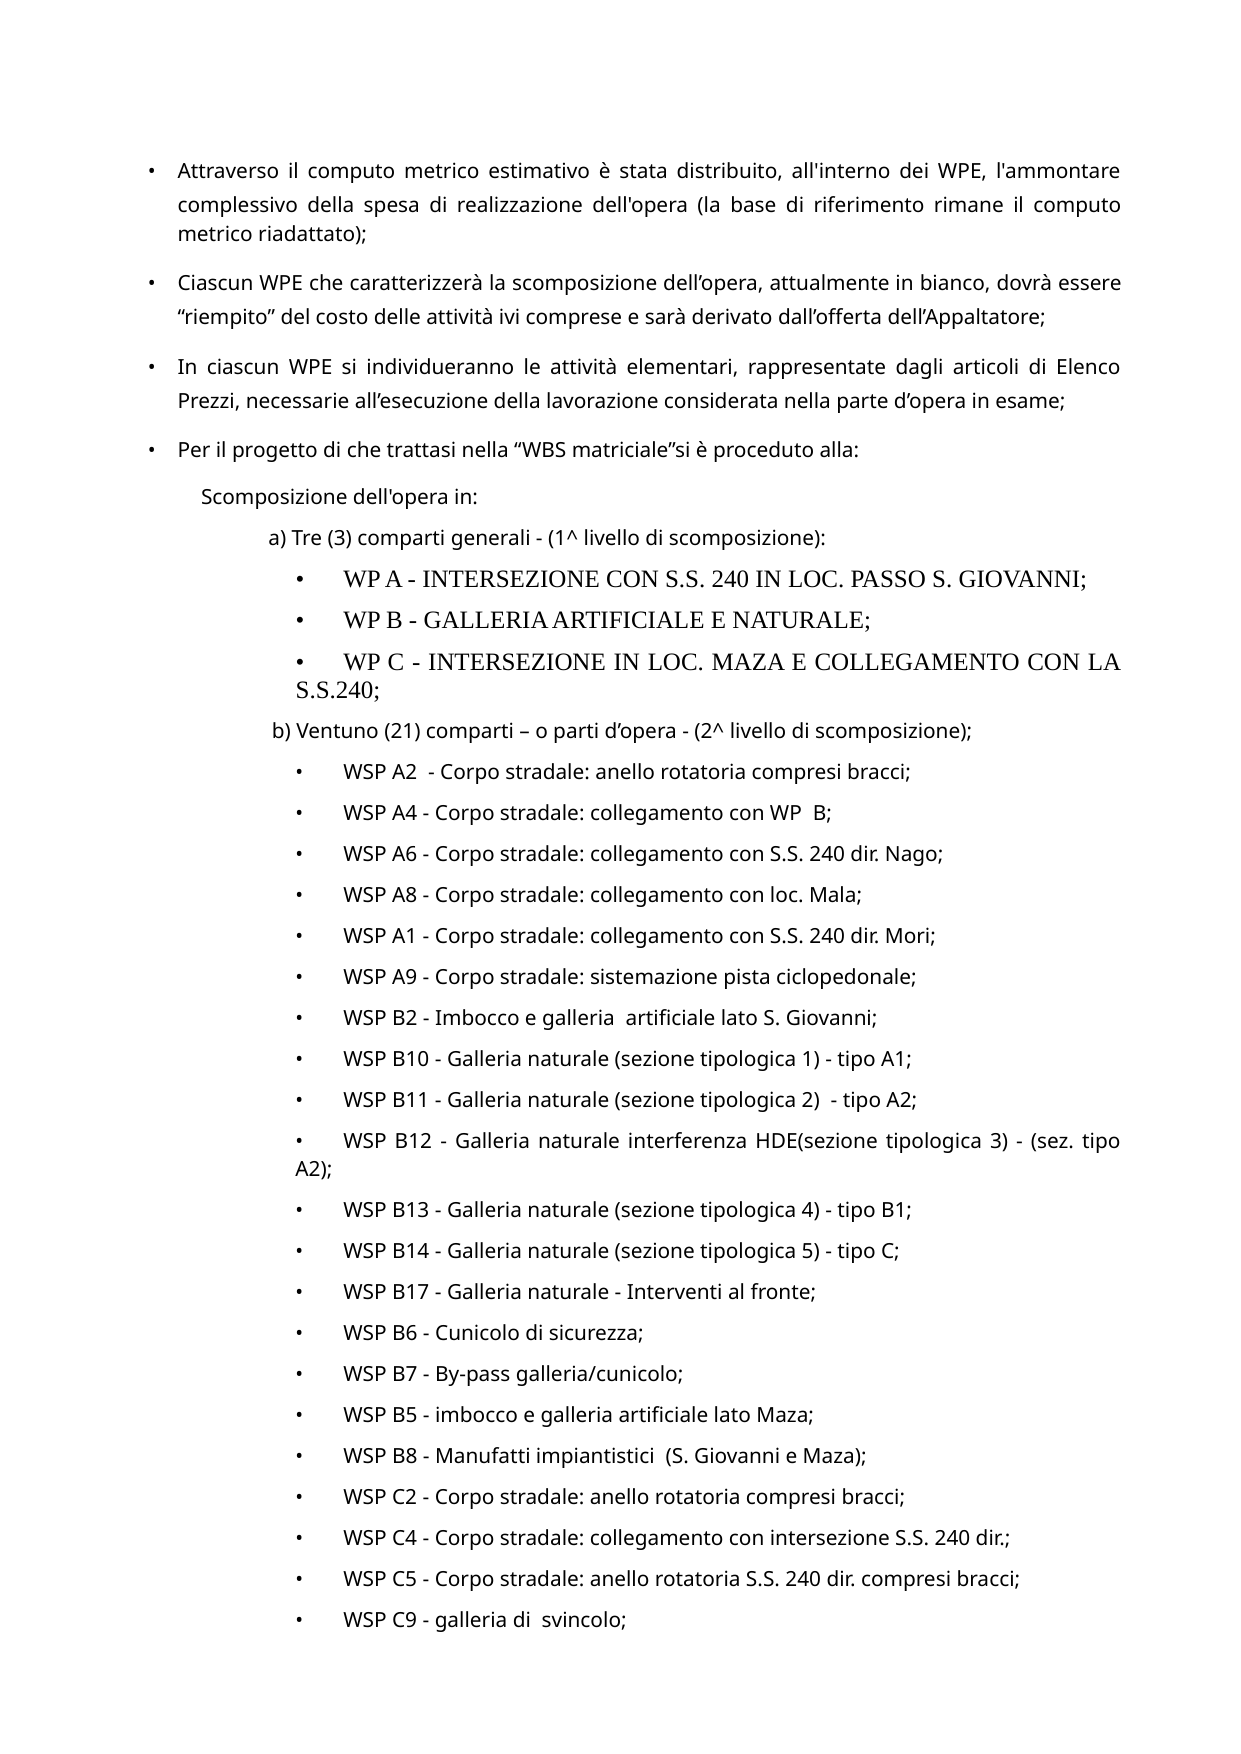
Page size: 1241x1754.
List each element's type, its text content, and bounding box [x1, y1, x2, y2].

text • WSP C5 - Corpo stradale: anello rotatoria S.S. 240 dir. compresi bracci; [295, 1564, 1122, 1592]
text b) Ventuno (21) comparti – o parti d’opera - (2^ livello di scomposizione); [218, 717, 1122, 745]
text • WSP B7 - By-pass galleria/cunicolo; [295, 1359, 1122, 1387]
text • WSP A8 - Corpo stradale: collegamento con loc. Mala; [295, 880, 1122, 909]
text • WSP A2 - Corpo stradale: anello rotatoria compresi bracci; [295, 757, 1122, 786]
text • WSP C2 - Corpo stradale: anello rotatoria compresi bracci; [295, 1482, 1122, 1510]
text • WSP A9 - Corpo stradale: sistemazione pista ciclopedonale; [295, 962, 1122, 991]
text • WSP B2 - Imbocco e galleria artificiale lato S. Giovanni; [295, 1003, 1122, 1032]
text • WSP A4 - Corpo stradale: collegamento con WP B; [295, 798, 1122, 827]
list Per il progetto di che trattasi nella “WBS matriciale”si è proceduto alla: [148, 427, 1122, 470]
text Scomposizione dell'opera in: [201, 482, 1122, 511]
text • WSP A6 - Corpo stradale: collegamento con S.S. 240 dir. Nago; [295, 839, 1122, 868]
list Attraverso il computo metrico estimativo è stata distribuito, all'interno dei WPE, l'ammontare complessivo della spesa di realizzazione dell'opera (la base di riferimento rimane il computo metrico riadattato); [148, 148, 1122, 247]
text • WSP B13 - Galleria naturale (sezione tipologica 4) - tipo B1; [295, 1195, 1122, 1224]
text • WSP C9 - galleria di svincolo; [295, 1605, 1122, 1633]
list Ciascun WPE che caratterizzerà la scomposizione dell’opera, attualmente in bianco, dovrà essere “riempito” del costo delle attività ivi comprese e sarà derivato dall’offerta dell’Appaltatore; [148, 260, 1122, 331]
text • WSP B8 - Manufatti impiantistici (S. Giovanni e Maza); [295, 1441, 1122, 1469]
text • WSP C4 - Corpo stradale: collegamento con intersezione S.S. 240 dir.; [295, 1523, 1122, 1551]
text • WSP A1 - Corpo stradale: collegamento con S.S. 240 dir. Mori; [295, 921, 1122, 950]
text • WSP B17 - Galleria naturale - Interventi al fronte; [295, 1277, 1122, 1306]
text • WSP B6 - Cunicolo di sicurezza; [295, 1318, 1122, 1347]
text • WSP B5 - imbocco e galleria artificiale lato Maza; [295, 1400, 1122, 1428]
text • WSP B12 - Galleria naturale interferenza HDE(sezione tipologica 3) - (sez. tipo A2); [295, 1126, 1122, 1183]
text • WSP B11 - Galleria naturale (sezione tipologica 2) - tipo A2; [295, 1085, 1122, 1113]
list In ciascun WPE si individueranno le attività elementari, rappresentate dagli articoli di Elenco Prezzi, necessarie all’esecuzione della lavorazione considerata nella parte d’opera in esame; [148, 343, 1122, 414]
text • WSP B10 - Galleria naturale (sezione tipologica 1) - tipo A1; [295, 1044, 1122, 1072]
text • WSP B14 - Galleria naturale (sezione tipologica 5) - tipo C; [295, 1236, 1122, 1265]
text • WP A - INTERSEZIONE CON S.S. 240 IN LOC. PASSO S. GIOVANNI; [295, 564, 1122, 593]
text a) Tre (3) comparti generali - (1^ livello di scomposizione): [217, 523, 1122, 552]
text • WP C - INTERSEZIONE IN LOC. MAZA E COLLEGAMENTO CON LA S.S.240; [295, 647, 1122, 704]
text • WP B - GALLERIA ARTIFICIALE E NATURALE; [295, 605, 1122, 634]
